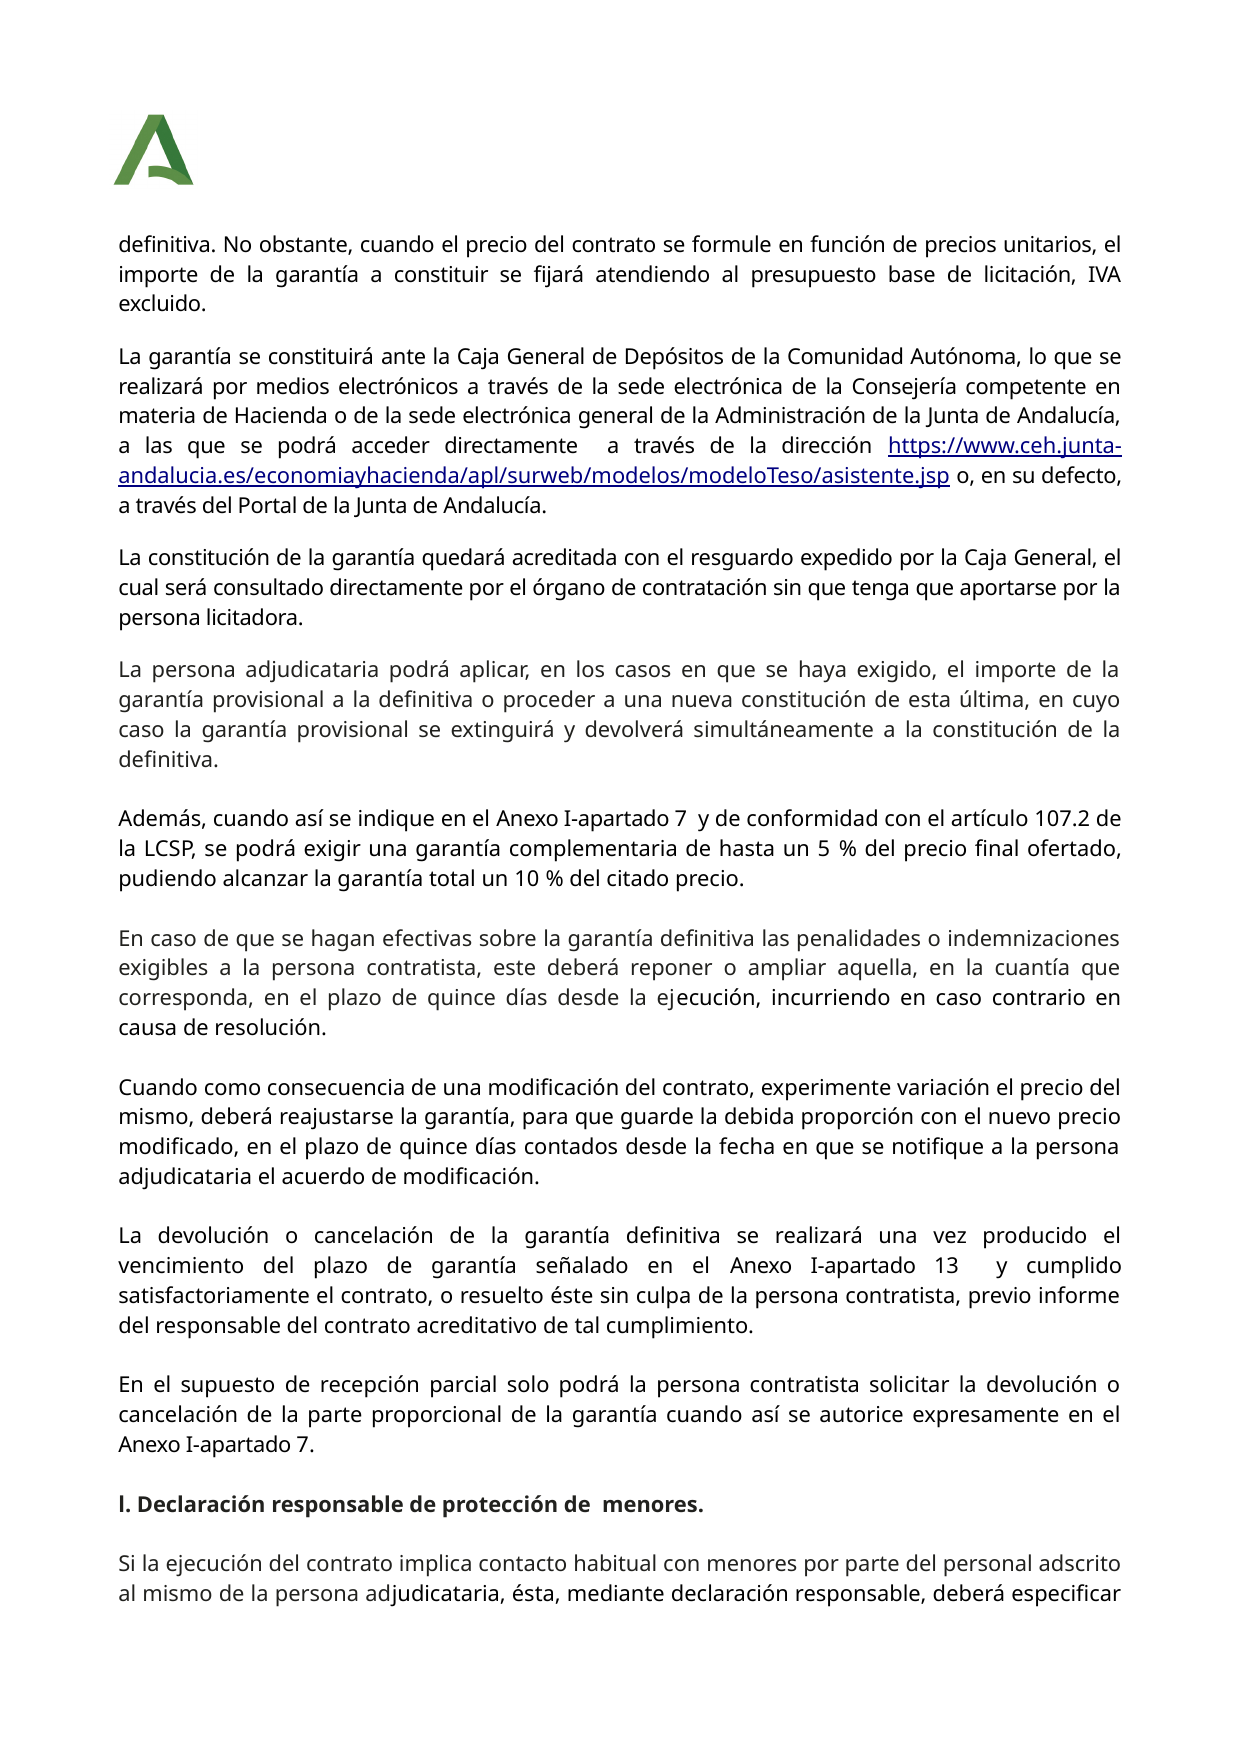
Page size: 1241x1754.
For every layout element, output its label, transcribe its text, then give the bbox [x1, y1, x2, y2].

text La garantía se constituirá ante la Caja General de Depósitos de la Comunidad Autónoma, lo que se realizará por medios electrónicos a través de la sede electrónica de la Consejería competente en materia de Hacienda o de la sede electrónica general de la Administración de la Junta de Andalucía, a las que se podrá acceder directamente a través de la dirección https://www.ceh.junta-andalucia.es/economiayhacienda/apl/surweb/modelos/modeloTeso/asistente.jsp o, en su defecto, a través del Portal de la Junta de Andalucía. [118, 341, 1122, 520]
text En caso de que se hagan efectivas sobre la garantía definitiva las penalidades o indemnizaciones exigibles a la persona contratista, este deberá reponer o ampliar aquella, en la cuantía que corresponda, en el plazo de quince días desde la ejecución, incurriendo en caso contrario en causa de resolución. [118, 923, 1122, 1042]
text La persona adjudicataria podrá aplicar, en los casos en que se haya exigido, el importe de la garantía provisional a la definitiva o proceder a una nueva constitución de esta última, en cuyo caso la garantía provisional se extinguirá y devolverá simultáneamente a la constitución de la definitiva. [118, 654, 1122, 774]
text Si la ejecución del contrato implica contacto habitual con menores por parte del personal adscrito al mismo de la persona adjudicataria, ésta, mediante declaración responsable, deberá especificar [118, 1548, 1122, 1608]
text La devolución o cancelación de la garantía definitiva se realizará una vez producido el vencimiento del plazo de garantía señalado en el Anexo I-apartado 13 y cumplido satisfactoriamente el contrato, o resuelto éste sin culpa de la persona contratista, previo informe del responsable del contrato acreditativo de tal cumplimiento. [118, 1221, 1122, 1340]
text Además, cuando así se indique en el Anexo I-apartado 7 y de conformidad con el artículo 107.2 de la LCSP, se podrá exigir una garantía complementaria de hasta un 5 % del precio final ofertado, pudiendo alcanzar la garantía total un 10 % del citado precio. [118, 803, 1122, 893]
picture [109, 110, 198, 189]
text Cuando como consecuencia de una modificación del contrato, experimente variación el precio del mismo, deberá reajustarse la garantía, para que guarde la debida proporción con el nuevo precio modificado, en el plazo de quince días contados desde la fecha en que se notifique a la persona adjudicataria el acuerdo de modificación. [118, 1072, 1122, 1191]
text La constitución de la garantía quedará acreditada con el resguardo expedido por la Caja General, el cual será consultado directamente por el órgano de contratación sin que tenga que aportarse por la persona licitadora. [118, 542, 1122, 632]
text l. Declaración responsable de protección de menores. [118, 1489, 1122, 1518]
text En el supuesto de recepción parcial solo podrá la persona contratista solicitar la devolución o cancelación de la parte proporcional de la garantía cuando así se autorice expresamente en el Anexo I-apartado 7. [118, 1369, 1122, 1459]
text definitiva. No obstante, cuando el precio del contrato se formule en función de precios unitarios, el importe de la garantía a constituir se fijará atendiendo al presupuesto base de licitación, IVA excluido. [118, 229, 1122, 318]
